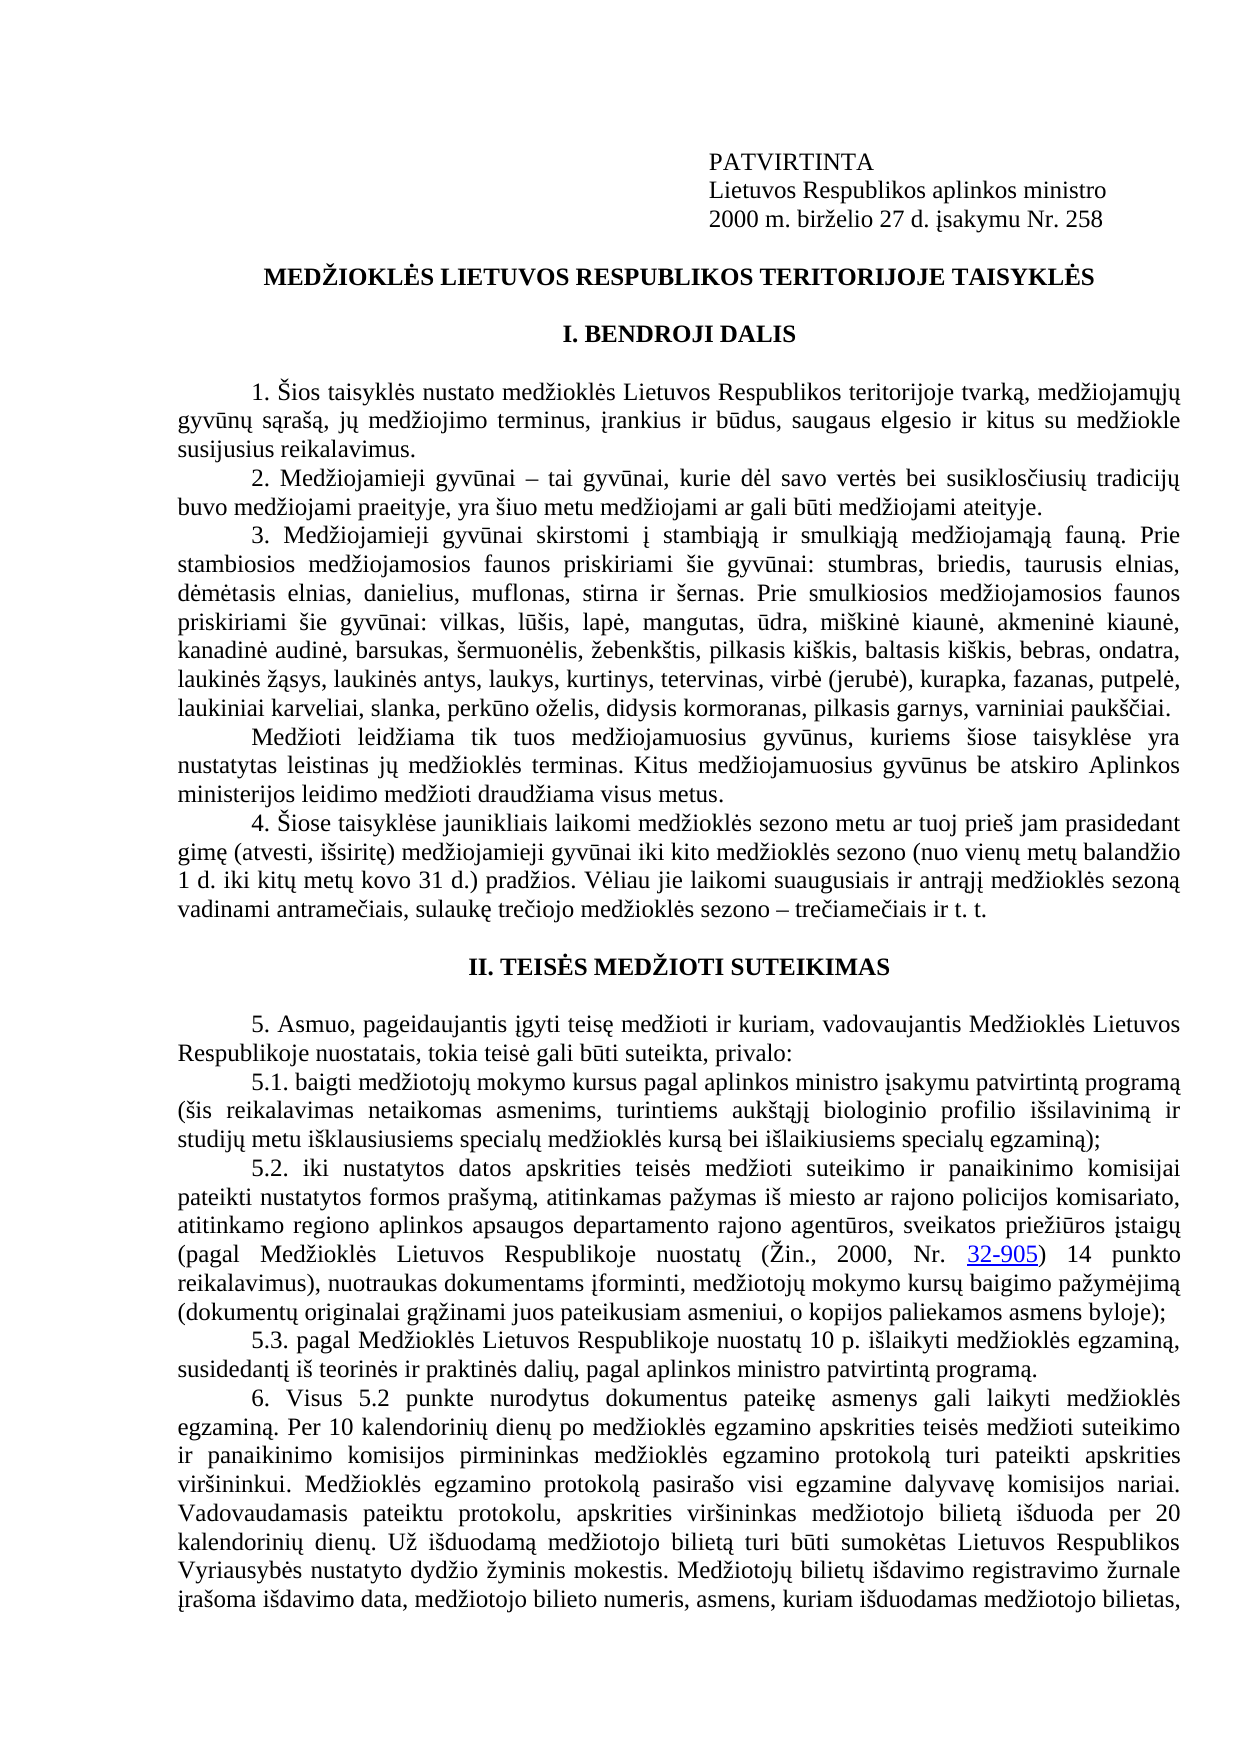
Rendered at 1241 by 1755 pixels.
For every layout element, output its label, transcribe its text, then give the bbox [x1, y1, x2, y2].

text II. TEISĖS MEDŽIOTI SUTEIKIMAS [177, 952, 1181, 981]
text I. BENDROJI DALIS [177, 319, 1181, 348]
text 2000 m. birželio 27 d. įsakymu Nr. 258 [177, 204, 1181, 233]
text 1. Šios taisyklės nustato medžioklės Lietuvos Respublikos teritorijoje tvarką, medžiojamųjų gyvūnų sąrašą, jų medžiojimo terminus, įrankius ir būdus, saugaus elgesio ir kitus su medžiokle susijusius reikalavimus. [177, 377, 1181, 463]
text 4. Šiose taisyklėse jaunikliais laikomi medžioklės sezono metu ar tuoj prieš jam prasidedant gimę (atvesti, išsiritę) medžiojamieji gyvūnai iki kito medžioklės sezono (nuo vienų metų balandžio 1 d. iki kitų metų kovo 31 d.) pradžios. Vėliau jie laikomi suaugusiais ir antrąjį medžioklės sezoną vadinami antramečiais, sulaukę trečiojo medžioklės sezono – trečiamečiais ir t. t. [177, 808, 1181, 923]
text 5. Asmuo, pageidaujantis įgyti teisę medžioti ir kuriam, vadovaujantis Medžioklės Lietuvos Respublikoje nuostatais, tokia teisė gali būti suteikta, privalo: [177, 1009, 1181, 1067]
text MEDŽIOKLĖS LIETUVOS RESPUBLIKOS TERITORIJOJE TAISYKLĖS [177, 262, 1181, 291]
text PATVIRTINTA [177, 147, 1181, 176]
text 6. Visus 5.2 punkte nurodytus dokumentus pateikę asmenys gali laikyti medžioklės egzaminą. Per 10 kalendorinių dienų po medžioklės egzamino apskrities teisės medžioti suteikimo ir panaikinimo komisijos pirmininkas medžioklės egzamino protokolą turi pateikti apskrities viršininkui. Medžioklės egzamino protokolą pasirašo visi egzamine dalyvavę komisijos nariai. Vadovaudamasis pateiktu protokolu, apskrities viršininkas medžiotojo bilietą išduoda per 20 kalendorinių dienų. Už išduodamą medžiotojo bilietą turi būti sumokėtas Lietuvos Respublikos Vyriausybės nustatyto dydžio žyminis mokestis. Medžiotojų bilietų išdavimo registravimo žurnale įrašoma išdavimo data, medžiotojo bilieto numeris, asmens, kuriam išduodamas medžiotojo bilietas, [177, 1383, 1181, 1613]
text 5.2. iki nustatytos datos apskrities teisės medžioti suteikimo ir panaikinimo komisijai pateikti nustatytos formos prašymą, atitinkamas pažymas iš miesto ar rajono policijos komisariato, atitinkamo regiono aplinkos apsaugos departamento rajono agentūros, sveikatos priežiūros įstaigų (pagal Medžioklės Lietuvos Respublikoje nuostatų (Žin., 2000, Nr. 32-905) 14 punkto reikalavimus), nuotraukas dokumentams įforminti, medžiotojų mokymo kursų baigimo pažymėjimą (dokumentų originalai grąžinami juos pateikusiam asmeniui, o kopijos paliekamos asmens byloje); [177, 1153, 1181, 1326]
text 3. Medžiojamieji gyvūnai skirstomi į stambiąją ir smulkiąją medžiojamąją fauną. Prie stambiosios medžiojamosios faunos priskiriami šie gyvūnai: stumbras, briedis, taurusis elnias, dėmėtasis elnias, danielius, muflonas, stirna ir šernas. Prie smulkiosios medžiojamosios faunos priskiriami šie gyvūnai: vilkas, lūšis, lapė, mangutas, ūdra, miškinė kiaunė, akmeninė kiaunė, kanadinė audinė, barsukas, šermuonėlis, žebenkštis, pilkasis kiškis, baltasis kiškis, bebras, ondatra, laukinės žąsys, laukinės antys, laukys, kurtinys, tetervinas, virbė (jerubė), kurapka, fazanas, putpelė, laukiniai karveliai, slanka, perkūno oželis, didysis kormoranas, pilkasis garnys, varniniai paukščiai. [177, 521, 1181, 722]
text 5.1. baigti medžiotojų mokymo kursus pagal aplinkos ministro įsakymu patvirtintą programą (šis reikalavimas netaikomas asmenims, turintiems aukštąjį biologinio profilio išsilavinimą ir studijų metu išklausiusiems specialų medžioklės kursą bei išlaikiusiems specialų egzaminą); [177, 1067, 1181, 1153]
text Lietuvos Respublikos aplinkos ministro [177, 176, 1181, 204]
text 5.3. pagal Medžioklės Lietuvos Respublikoje nuostatų 10 p. išlaikyti medžioklės egzaminą, susidedantį iš teorinės ir praktinės dalių, pagal aplinkos ministro patvirtintą programą. [177, 1326, 1181, 1383]
text 2. Medžiojamieji gyvūnai – tai gyvūnai, kurie dėl savo vertės bei susiklosčiusių tradicijų buvo medžiojami praeityje, yra šiuo metu medžiojami ar gali būti medžiojami ateityje. [177, 463, 1181, 521]
text Medžioti leidžiama tik tuos medžiojamuosius gyvūnus, kuriems šiose taisyklėse yra nustatytas leistinas jų medžioklės terminas. Kitus medžiojamuosius gyvūnus be atskiro Aplinkos ministerijos leidimo medžioti draudžiama visus metus. [177, 722, 1181, 808]
